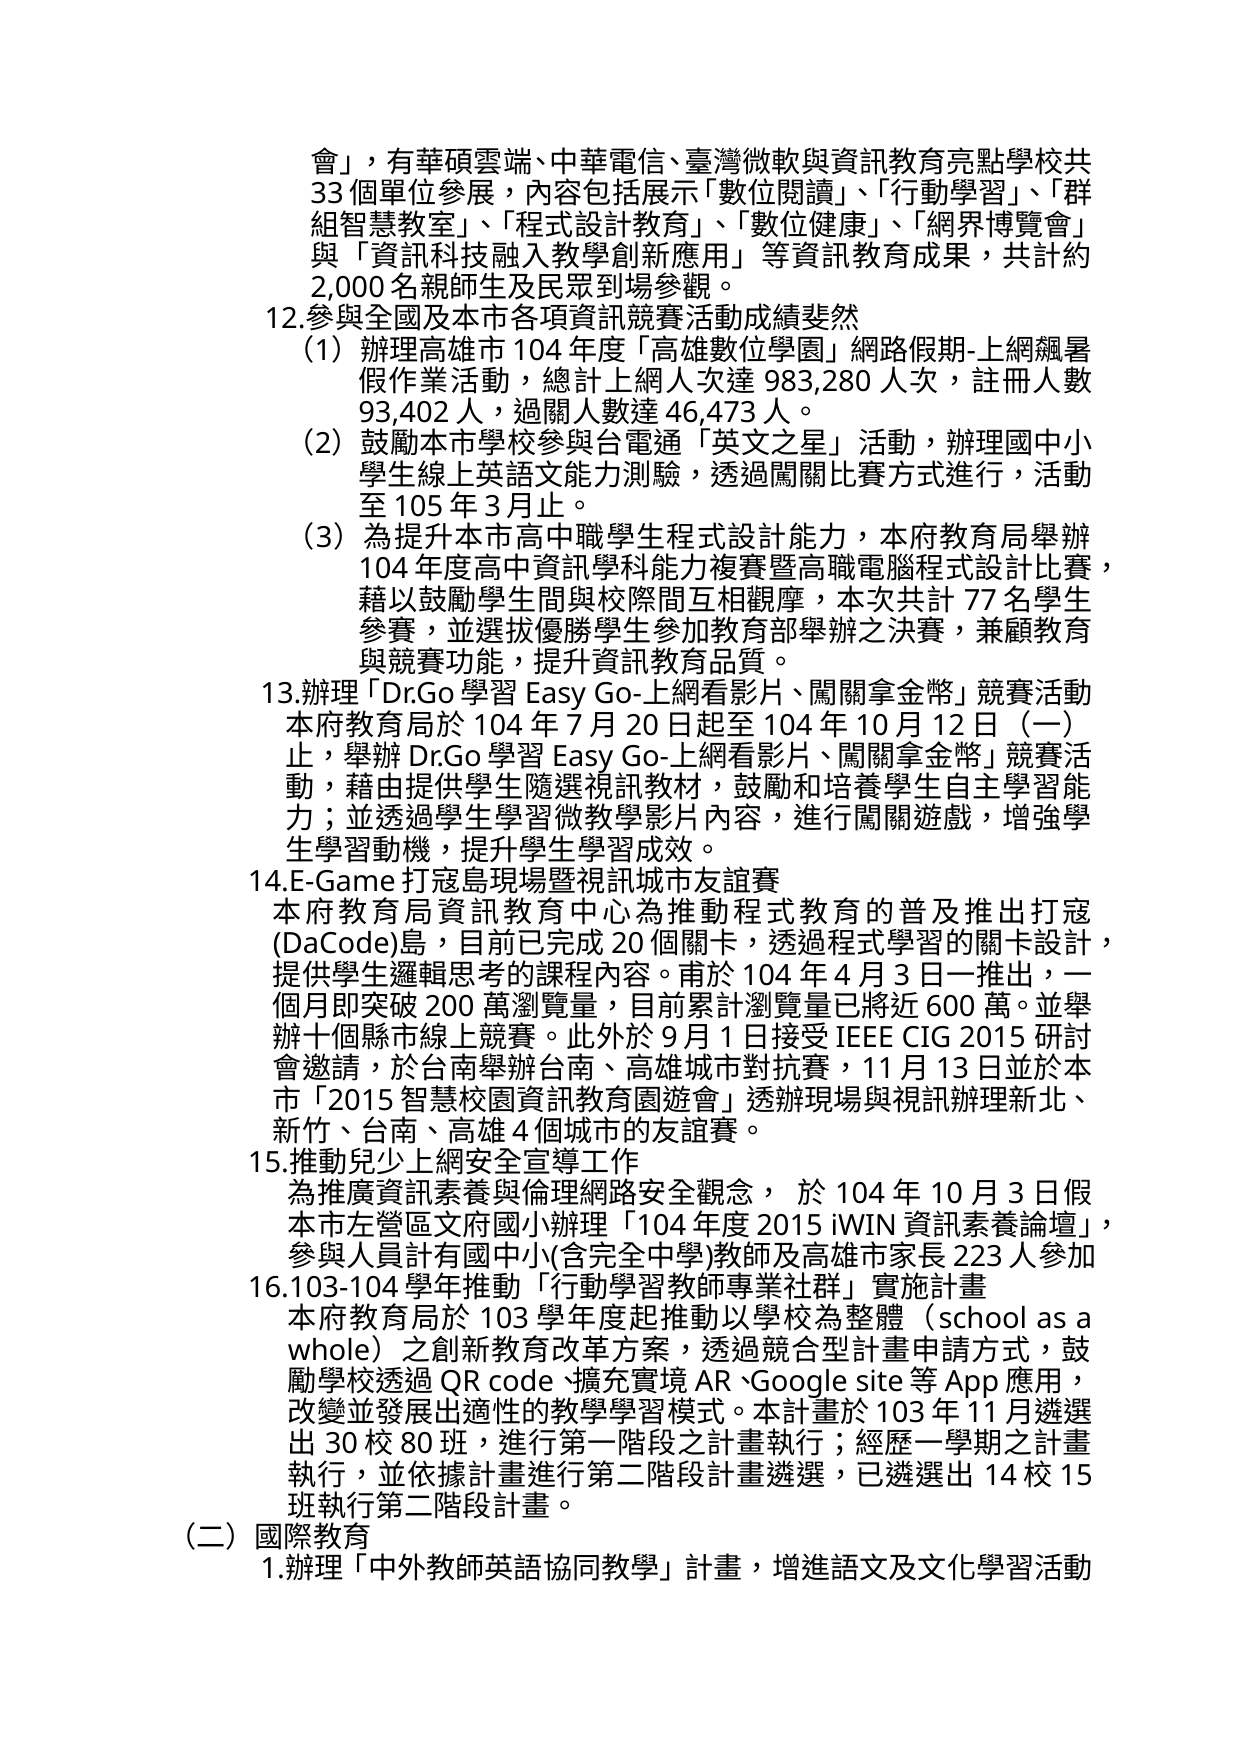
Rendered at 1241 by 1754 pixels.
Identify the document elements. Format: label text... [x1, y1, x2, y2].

text （2）鼓勵本市學校參與台電通「英文之星」活動，辦理國中小學生線上英語文能力測驗，透過闖關比賽方式進行，活動至105年3月止。 [285, 429, 1092, 523]
text （1）辦理高雄市104年度「高雄數位學園」網路假期-上網飆暑假作業活動，總計上網人次達983,280人次，註冊人數93,402人，過關人數達46,473人。 [285, 335, 1092, 429]
text 14.E-Game打寇島現場暨視訊城市友誼賽 [248, 866, 1092, 898]
text 12.參與全國及本市各項資訊競賽活動成績斐然 [148, 304, 1092, 335]
text 15.推動兒少上網安全宣導工作 [248, 1148, 1092, 1179]
text 本府教育局資訊教育中心為推動程式教育的普及推出打寇(DaCode)島，目前已完成20個關卡，透過程式學習的關卡設計，提供學生邏輯思考的課程內容。甫於104 年4 月3 日一推出，一個月即突破200 萬瀏覽量，目前累計瀏覽量已將近600 萬。並舉辦十個縣市線上競賽。此外於9月1日接受IEEE CIG 2015 研討會邀請，於台南舉辦台南、高雄城市對抗賽，11月13日並於本市「2015智慧校園資訊教育園遊會」透辦現場與視訊辦理新北、新竹、台南、高雄4個城市的友誼賽。 [273, 898, 1092, 1148]
text 1.辦理「中外教師英語協同教學」計畫，增進語文及文化學習活動 [260, 1554, 1092, 1585]
text 本府教育局於103學年度起推動以學校為整體（school as a whole）之創新教育改革方案，透過競合型計畫申請方式，鼓勵學校透過QR code、擴充實境AR、Google site等App應用，改變並發展出適性的教學學習模式。本計畫於103年11月遴選出 30校80班，進行第一階段之計畫執行；經歷一學期之計畫執行，並依據計畫進行第二階段計畫遴選，已遴選出14校15班執行第二階段計畫。 [288, 1304, 1092, 1523]
text 本府教育局於104年7月20日起至104年10月12日（一）止，舉辦Dr.Go學習Easy Go-上網看影片、闖關拿金幣」競賽活動，藉由提供學生隨選視訊教材，鼓勵和培養學生自主學習能力；並透過學生學習微教學影片內容，進行闖關遊戲，增強學生學習動機，提升學生學習成效。 [285, 710, 1092, 866]
text （3）為提升本市高中職學生程式設計能力，本府教育局舉辦104年度高中資訊學科能力複賽暨高職電腦程式設計比賽，藉以鼓勵學生間與校際間互相觀摩，本次共計77名學生參賽，並選拔優勝學生參加教育部舉辦之決賽，兼顧教育與競賽功能，提升資訊教育品質。 [285, 523, 1092, 679]
text 16.103-104學年推動「行動學習教師專業社群」實施計畫 [248, 1273, 1092, 1304]
text 為推廣資訊素養與倫理網路安全觀念， 於104年10月3日假本市左營區文府國小辦理「104年度2015 iWIN資訊素養論壇」，參與人員計有國中小(含完全中學)教師及高雄市家長223人參加。 [288, 1179, 1092, 1273]
text 13.辦理「Dr.Go學習Easy Go-上網看影片、闖關拿金幣」競賽活動 [260, 679, 1092, 710]
text 104年11月13、14日舉辦首屆「2015智慧校園資訊教育園遊會」，有華碩雲端、中華電信、臺灣微軟與資訊教育亮點學校共33個單位參展，內容包括展示「數位閱讀」、「行動學習」、「群組智慧教室」、「程式設計教育」、「數位健康」、「網界博覽會」與「資訊科技融入教學創新應用」等資訊教育成果，共計約2,000名親師生及民眾到場參觀。 [310, 148, 1092, 304]
text （二）國際教育 [148, 1523, 1092, 1554]
